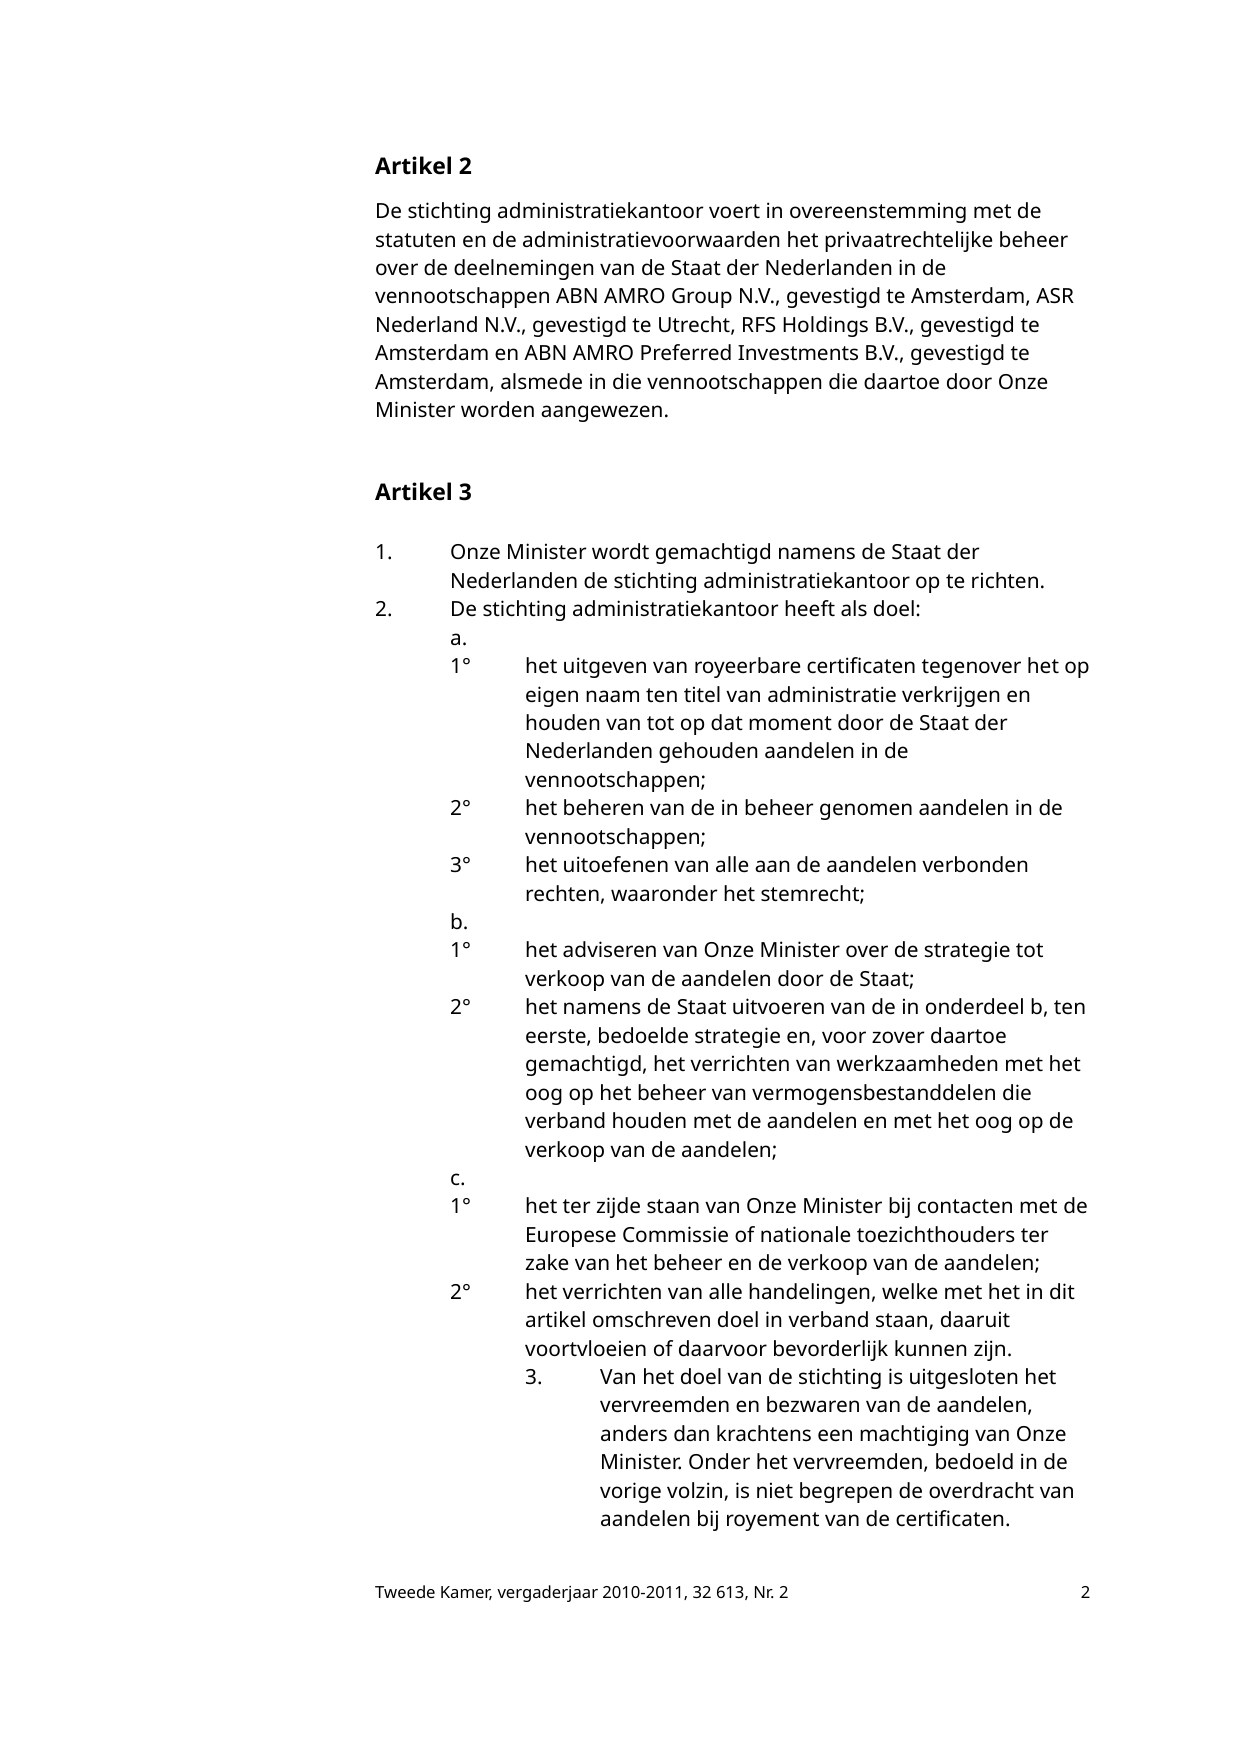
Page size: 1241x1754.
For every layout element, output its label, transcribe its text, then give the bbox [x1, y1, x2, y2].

list c. [375, 1163, 1090, 1192]
subtitle Artikel 3 [375, 476, 1090, 507]
list De stichting administratiekantoor heeft als doel: [375, 594, 1090, 623]
list het namens de Staat uitvoeren van de in onderdeel b, ten eerste, bedoelde strategie en, voor zover daartoe gemachtigd, het verrichten van werkzaamheden met het oog op het beheer van vermogensbestanddelen die verband houden met de aandelen en met het oog op de verkoop van de aandelen; [450, 992, 1090, 1163]
list het beheren van de in beheer genomen aandelen in de vennootschappen; [450, 793, 1090, 850]
list a. [375, 623, 1090, 651]
list het adviseren van Onze Minister over de strategie tot verkoop van de aandelen door de Staat; [450, 936, 1090, 992]
list Van het doel van de stichting is uitgesloten het vervreemden en bezwaren van de aandelen, anders dan krachtens een machtiging van Onze Minister. Onder het vervreemden, bedoeld in de vorige volzin, is niet begrepen de overdracht van aandelen bij royement van de certificaten. [525, 1362, 1090, 1533]
list het uitoefenen van alle aan de aandelen verbonden rechten, waaronder het stemrecht; [450, 850, 1090, 907]
subtitle Artikel 2 [375, 150, 1090, 181]
list het uitgeven van royeerbare certificaten tegenover het op eigen naam ten titel van administratie verkrijgen en houden van tot op dat moment door de Staat der Nederlanden gehouden aandelen in de vennootschappen; [450, 651, 1090, 793]
list b. [375, 907, 1090, 936]
list het verrichten van alle handelingen, welke met het in dit artikel omschreven doel in verband staan, daaruit voortvloeien of daarvoor bevorderlijk kunnen zijn. [450, 1277, 1090, 1362]
text De stichting administratiekantoor voert in overeenstemming met de statuten en de administratievoorwaarden het privaatrechtelijke beheer over de deelnemingen van de Staat der Nederlanden in de vennootschappen ABN AMRO Group N.V., gevestigd te Amsterdam, ASR Nederland N.V., gevestigd te Utrecht, RFS Holdings B.V., gevestigd te Amsterdam en ABN AMRO Preferred Investments B.V., gevestigd te Amsterdam, alsmede in die vennootschappen die daartoe door Onze Minister worden aangewezen. [375, 196, 1090, 424]
list Onze Minister wordt gemachtigd namens de Staat der Nederlanden de stichting administratiekantoor op te richten. [375, 537, 1090, 594]
list het ter zijde staan van Onze Minister bij contacten met de Europese Commissie of nationale toezichthouders ter zake van het beheer en de verkoop van de aandelen; [450, 1192, 1090, 1277]
